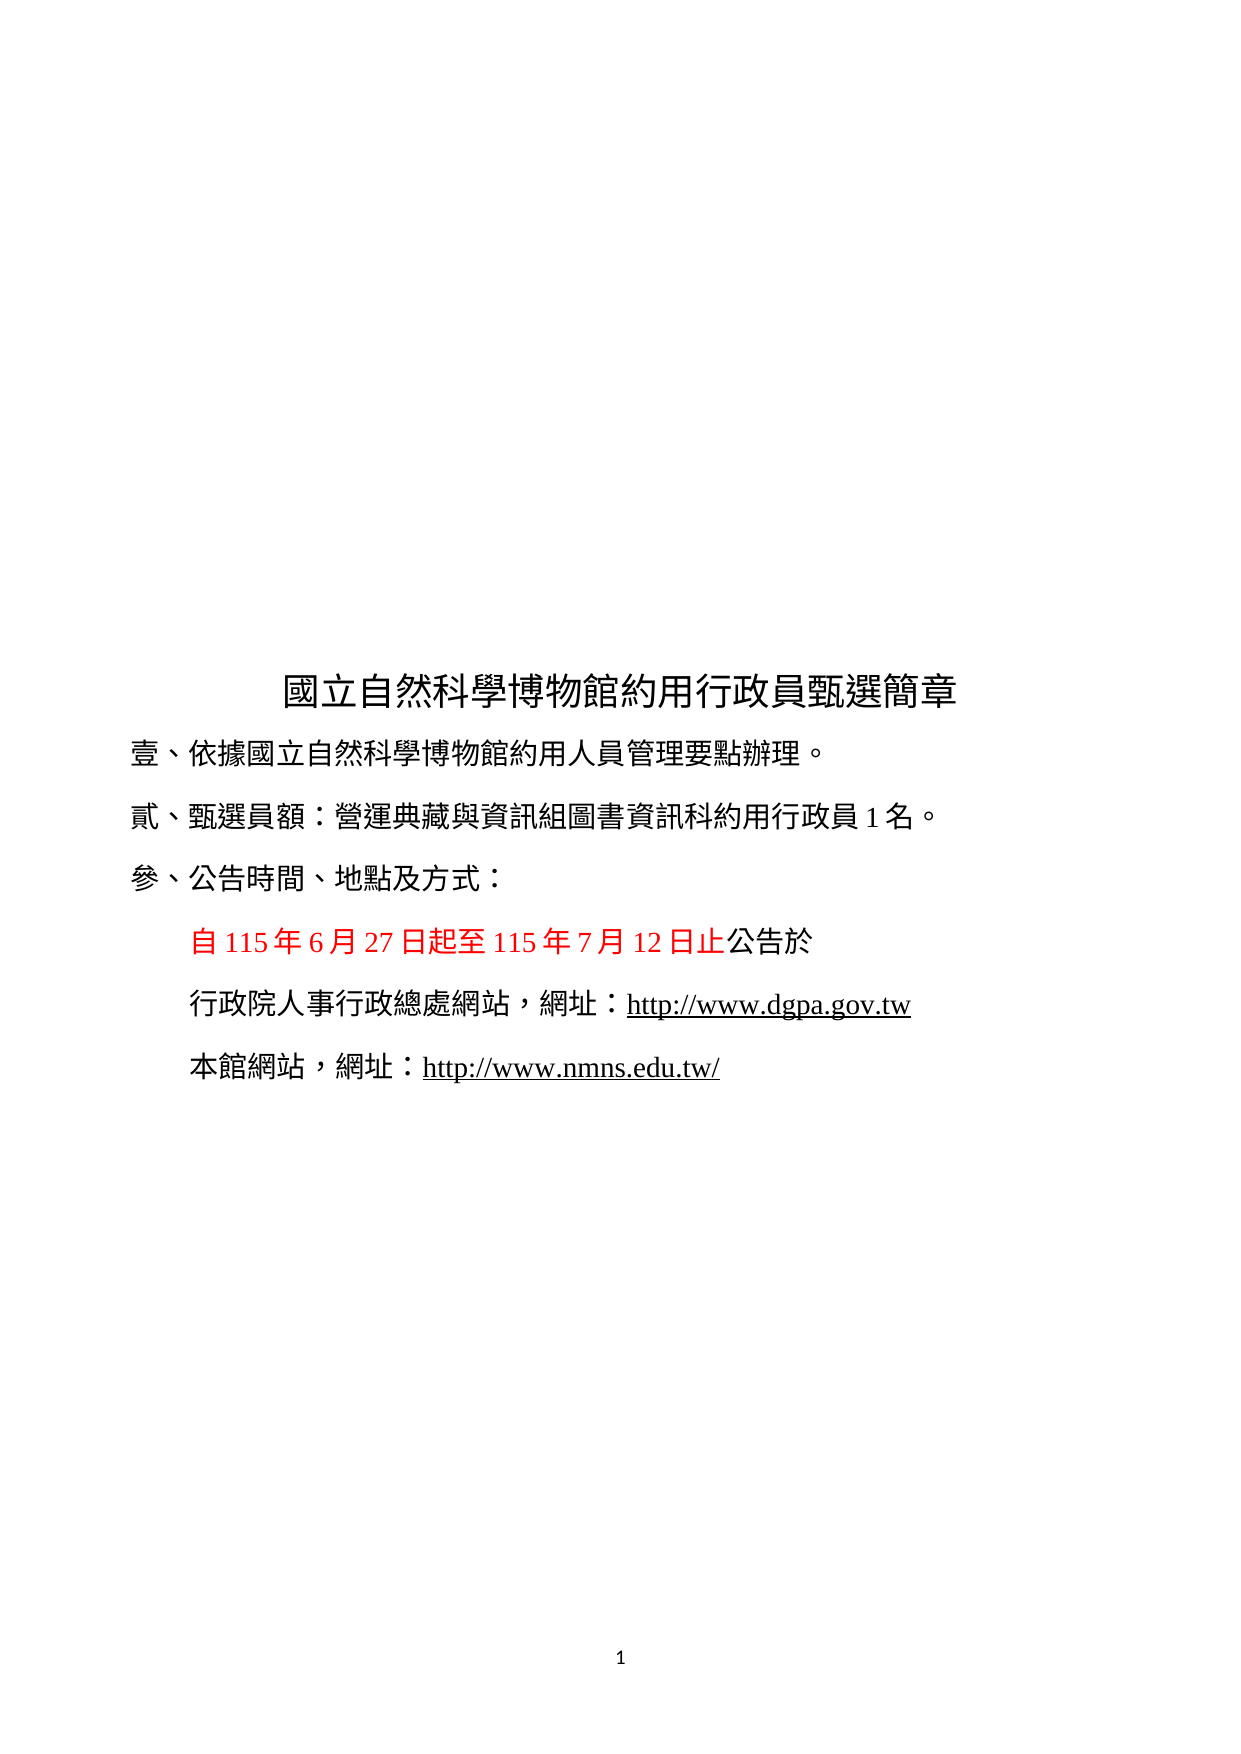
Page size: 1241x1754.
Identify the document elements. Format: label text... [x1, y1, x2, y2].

list 公告時間、地點及方式： [130, 835, 1140, 898]
list 甄選員額：營運典藏與資訊組圖書資訊科約用行政員1名。 [130, 773, 1140, 835]
text 行政院人事行政總處網站，網址：http://www.dgpa.gov.tw [189, 960, 1140, 1023]
text 自115年6月27日起至115年7月12日止公告於 [189, 898, 1140, 960]
text 國立自然科學博物館約用行政員甄選簡章 [100, 648, 1140, 710]
text 本館網站，網址：http://www.nmns.edu.tw/ [189, 1023, 1140, 1085]
list 依據國立自然科學博物館約用人員管理要點辦理。 [130, 710, 1140, 773]
